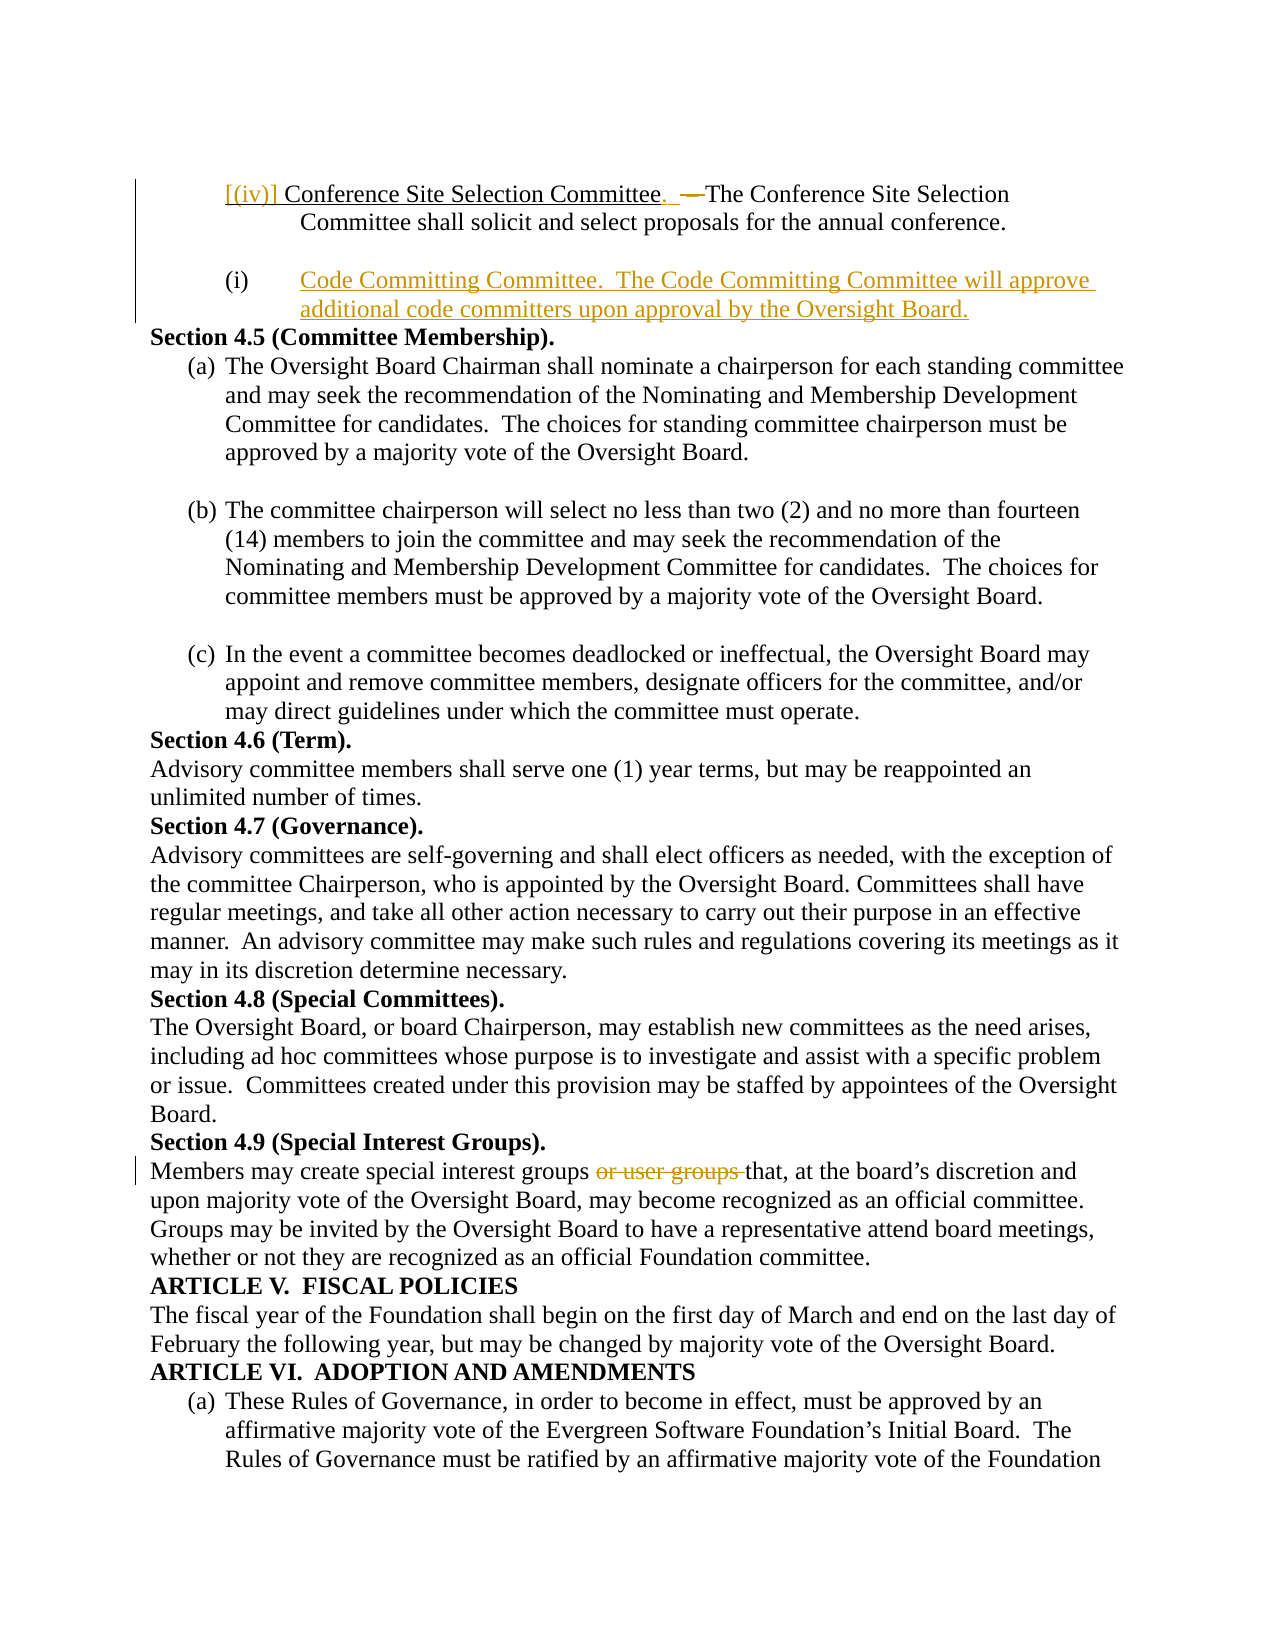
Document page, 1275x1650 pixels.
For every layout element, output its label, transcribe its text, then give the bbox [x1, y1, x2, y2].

list Code Committing Committee. The Code Committing Committee will approve additional code committers upon approval by the Oversight Board. [225, 265, 1125, 322]
text The fiscal year of the Foundation shall begin on the first day of March and end on the last day of February the following year, but may be changed by majority vote of the Oversight Board. [150, 1300, 1125, 1357]
list Conference Site Selection Committee. The Conference Site Selection Committee shall solicit and select proposals for the annual conference. [225, 179, 1125, 236]
text The Oversight Board, or board Chairperson, may establish new committees as the need arises, including ad hoc committees whose purpose is to investigate and assist with a specific problem or issue. Committees created under this provision may be staffed by appointees of the Oversight Board. [150, 1012, 1125, 1127]
text Section 4.8 (Special Committees). [150, 984, 1125, 1012]
text Section 4.7 (Governance). [150, 811, 1125, 840]
text ARTICLE V. FISCAL POLICIES [150, 1271, 1125, 1300]
list The Oversight Board Chairman shall nominate a chairperson for each standing committee and may seek the recommendation of the Nominating and Membership Development Committee for candidates. The choices for standing committee chairperson must be approved by a majority vote of the Oversight Board. [187, 351, 1125, 466]
text ARTICLE VI. ADOPTION AND AMENDMENTS [150, 1357, 1125, 1386]
text Advisory committees are self-governing and shall elect officers as needed, with the exception of the committee Chairperson, who is appointed by the Oversight Board. Committees shall have regular meetings, and take all other action necessary to carry out their purpose in an effective manner. An advisory committee may make such rules and regulations covering its meetings as it may in its discretion determine necessary. [150, 840, 1125, 984]
text Section 4.6 (Term). [150, 725, 1125, 754]
text Members may create special interest groups that, at the board’s discretion and upon majority vote of the Oversight Board, may become recognized as an official committee. Groups may be invited by the Oversight Board to have a representative attend board meetings, whether or not they are recognized as an official Foundation committee. [150, 1156, 1125, 1271]
text Advisory committee members shall serve one (1) year terms, but may be reappointed an unlimited number of times. [150, 754, 1125, 811]
list In the event a committee becomes deadlocked or ineffectual, the Oversight Board may appoint and remove committee members, designate officers for the committee, and/or may direct guidelines under which the committee must operate. [187, 639, 1125, 725]
list The committee chairperson will select no less than two (2) and no more than fourteen (14) members to join the committee and may seek the recommendation of the Nominating and Membership Development Committee for candidates. The choices for committee members must be approved by a majority vote of the Oversight Board. [187, 495, 1125, 610]
list These Rules of Governance, in order to become in effect, must be approved by an affirmative majority vote of the Evergreen Software Foundation’s Initial Board. The Rules of Governance must be ratified by an affirmative majority vote of the Foundation [187, 1386, 1125, 1472]
text Section 4.9 (Special Interest Groups). [150, 1127, 1125, 1156]
text Section 4.5 (Committee Membership). [150, 322, 1125, 351]
